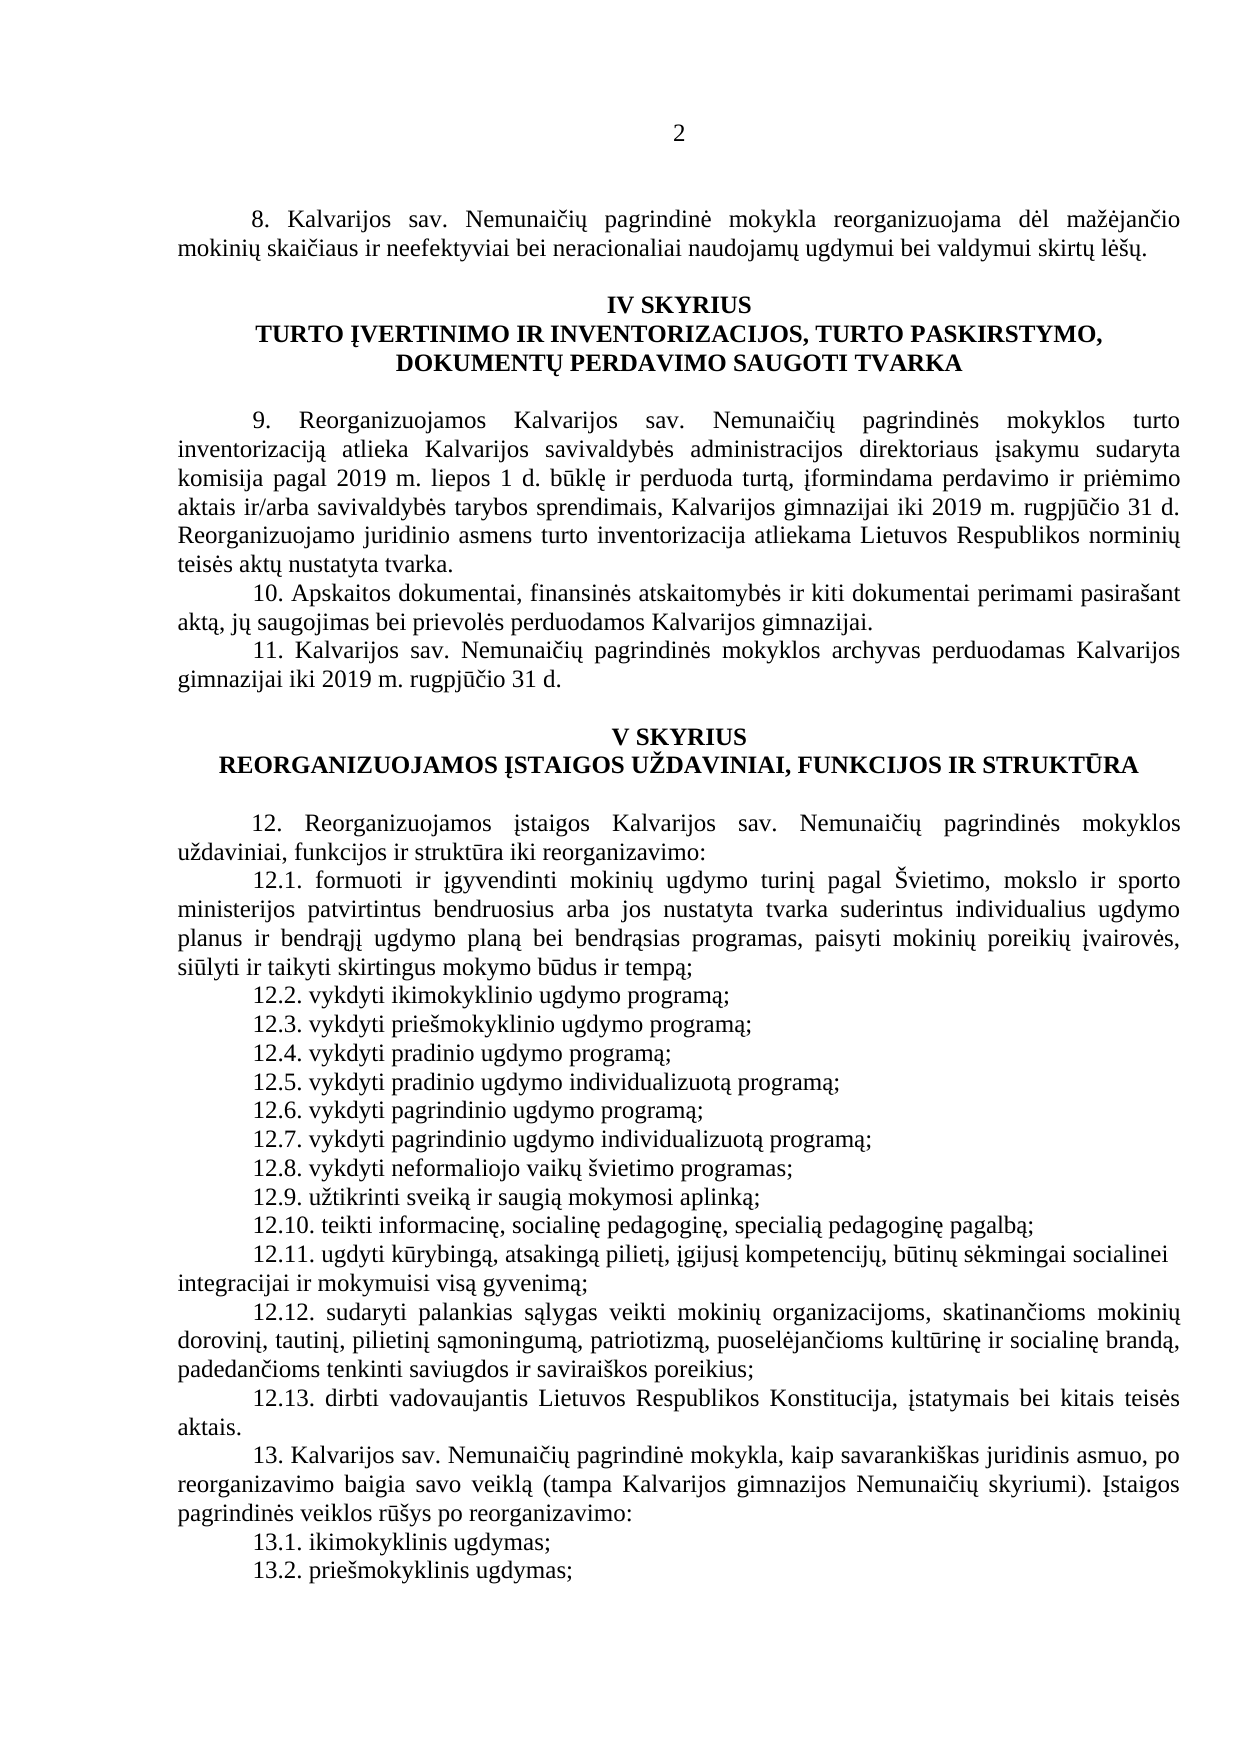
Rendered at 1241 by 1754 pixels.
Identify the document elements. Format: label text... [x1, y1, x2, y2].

text 12.5. vykdyti pradinio ugdymo individualizuotą programą; [177, 1067, 1181, 1096]
text IV SKYRIUS [177, 291, 1181, 319]
text 10. Apskaitos dokumentai, finansinės atskaitomybės ir kiti dokumentai perimami pasirašant aktą, jų saugojimas bei prievolės perduodamos Kalvarijos gimnazijai. [177, 578, 1181, 636]
text 12. Reorganizuojamos įstaigos Kalvarijos sav. Nemunaičių pagrindinės mokyklos uždaviniai, funkcijos ir struktūra iki reorganizavimo: [177, 808, 1181, 866]
text 12.12. sudaryti palankias sąlygas veikti mokinių organizacijoms, skatinančioms mokinių dorovinį, tautinį, pilietinį sąmoningumą, patriotizmą, puoselėjančioms kultūrinę ir socialinę brandą, padedančioms tenkinti saviugdos ir saviraiškos poreikius; [177, 1297, 1181, 1383]
text 12.4. vykdyti pradinio ugdymo programą; [177, 1038, 1181, 1067]
text 12.6. vykdyti pagrindinio ugdymo programą; [177, 1096, 1181, 1124]
text 12.3. vykdyti priešmokyklinio ugdymo programą; [177, 1009, 1181, 1038]
text V SKYRIUS [177, 722, 1181, 751]
text 8. Kalvarijos sav. Nemunaičių pagrindinė mokykla reorganizuojama dėl mažėjančio mokinių skaičiaus ir neefektyviai bei neracionaliai naudojamų ugdymui bei valdymui skirtų lėšų. [177, 204, 1181, 262]
text 13.1. ikimokyklinis ugdymas; [177, 1527, 1181, 1556]
text 12.9. užtikrinti sveiką ir saugią mokymosi aplinką; [177, 1182, 1181, 1211]
text REORGANIZUOJAMOS ĮSTAIGOS UŽDAVINIAI, FUNKCIJOS IR STRUKTŪRA [177, 751, 1181, 779]
text 12.13. dirbti vadovaujantis Lietuvos Respublikos Konstitucija, įstatymais bei kitais teisės aktais. [177, 1383, 1181, 1441]
text 12.10. teikti informacinę, socialinę pedagoginę, specialią pedagoginę pagalbą; [177, 1211, 1181, 1239]
text 12.7. vykdyti pagrindinio ugdymo individualizuotą programą; [177, 1124, 1181, 1153]
text 9. Reorganizuojamos Kalvarijos sav. Nemunaičių pagrindinės mokyklos turto inventorizaciją atlieka Kalvarijos savivaldybės administracijos direktoriaus įsakymu sudaryta komisija pagal 2019 m. liepos 1 d. būklę ir perduoda turtą, įformindama perdavimo ir priėmimo aktais ir/arba savivaldybės tarybos sprendimais, Kalvarijos gimnazijai iki 2019 m. rugpjūčio 31 d. Reorganizuojamo juridinio asmens turto inventorizacija atliekama Lietuvos Respublikos norminių teisės aktų nustatyta tvarka. [177, 406, 1181, 578]
text 13.2. priešmokyklinis ugdymas; [177, 1556, 1181, 1584]
text TURTO ĮVERTINIMO IR INVENTORIZACIJOS, TURTO PASKIRSTYMO, DOKUMENTŲ PERDAVIMO SAUGOTI TVARKA [177, 319, 1181, 377]
text 12.8. vykdyti neformaliojo vaikų švietimo programas; [177, 1153, 1181, 1182]
text 12.2. vykdyti ikimokyklinio ugdymo programą; [177, 981, 1181, 1009]
text 11. Kalvarijos sav. Nemunaičių pagrindinės mokyklos archyvas perduodamas Kalvarijos gimnazijai iki 2019 m. rugpjūčio 31 d. [177, 636, 1181, 693]
text 12.1. formuoti ir įgyvendinti mokinių ugdymo turinį pagal Švietimo, mokslo ir sporto ministerijos patvirtintus bendruosius arba jos nustatyta tvarka suderintus individualius ugdymo planus ir bendrąjį ugdymo planą bei bendrąsias programas, paisyti mokinių poreikių įvairovės, siūlyti ir taikyti skirtingus mokymo būdus ir tempą; [177, 866, 1181, 981]
text 13. Kalvarijos sav. Nemunaičių pagrindinė mokykla, kaip savarankiškas juridinis asmuo, po reorganizavimo baigia savo veiklą (tampa Kalvarijos gimnazijos Nemunaičių skyriumi). Įstaigos pagrindinės veiklos rūšys po reorganizavimo: [177, 1441, 1181, 1527]
text 12.11. ugdyti kūrybingą, atsakingą pilietį, įgijusį kompetencijų, būtinų sėkmingai socialinei integracijai ir mokymuisi visą gyvenimą; [177, 1239, 1181, 1297]
